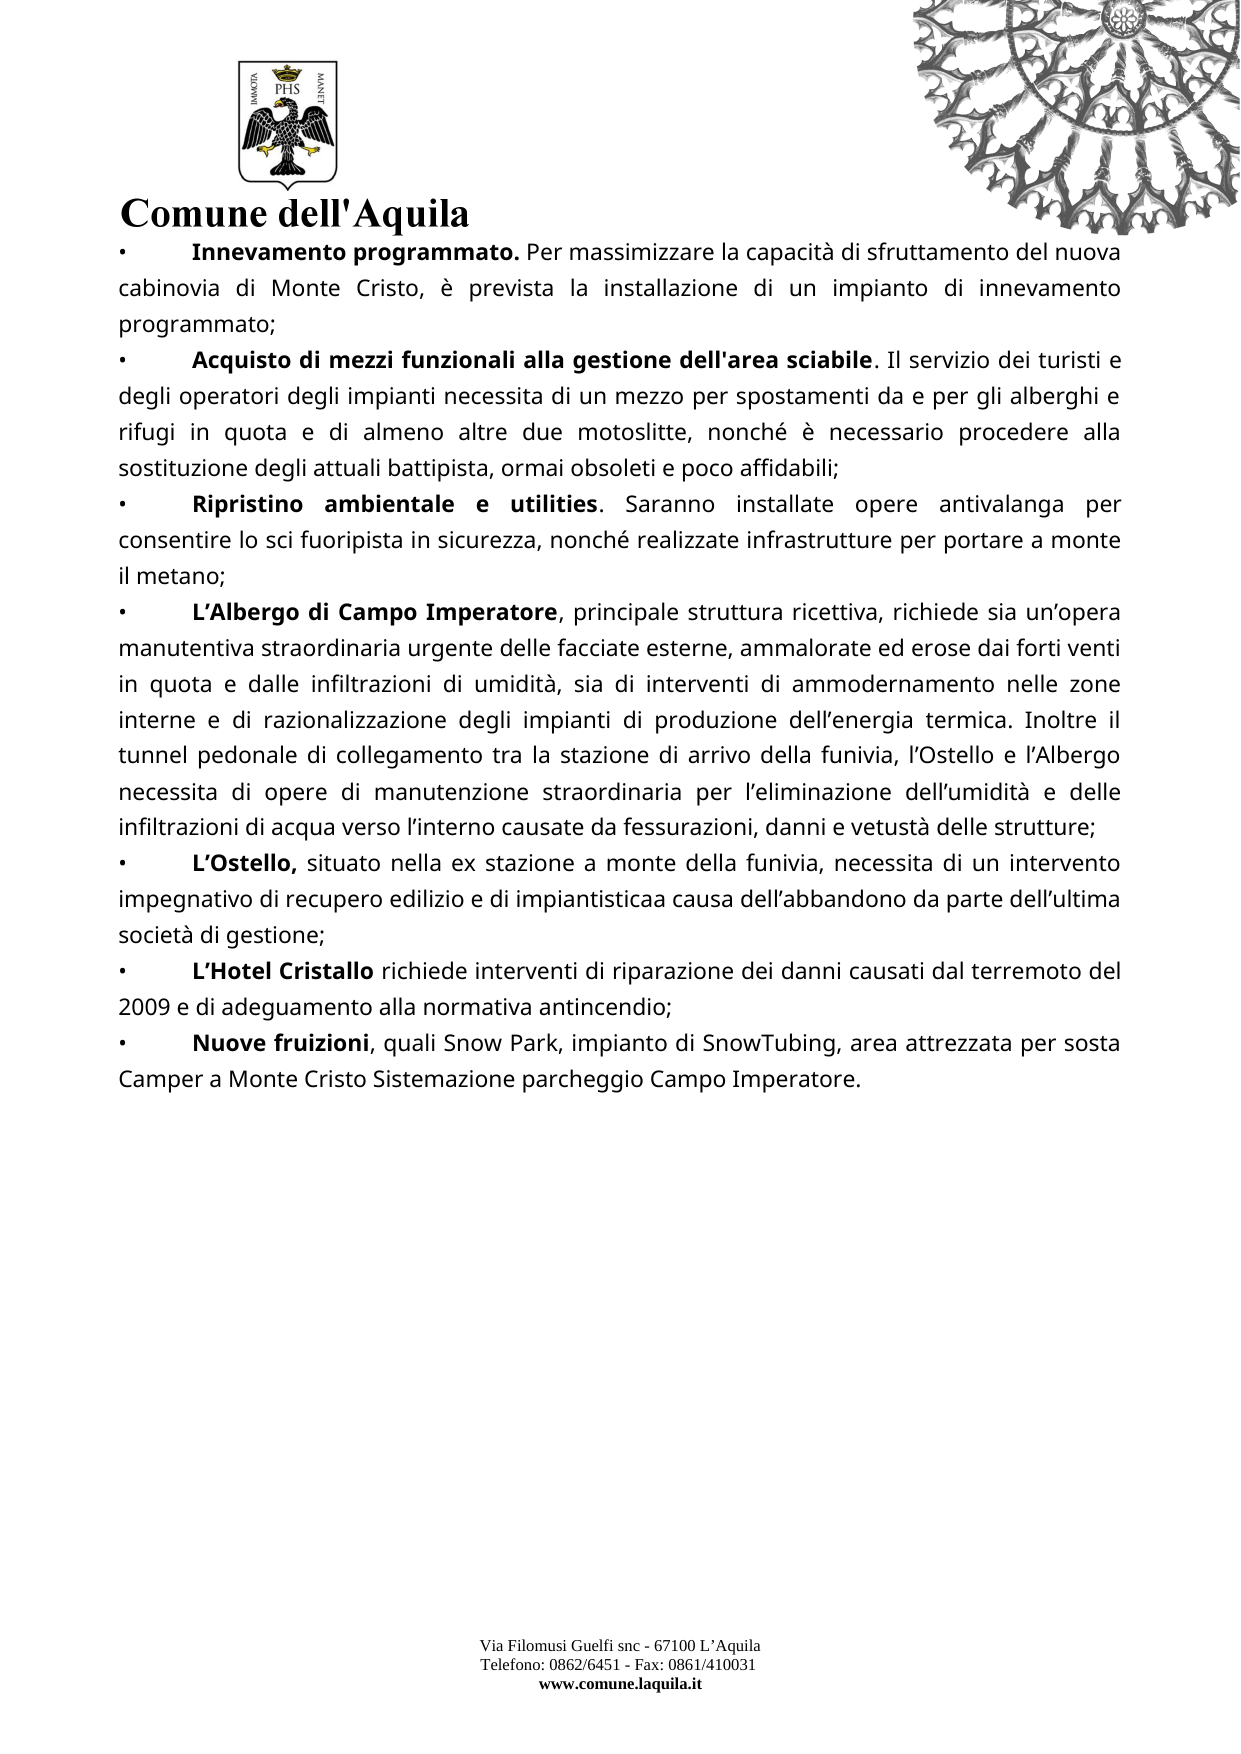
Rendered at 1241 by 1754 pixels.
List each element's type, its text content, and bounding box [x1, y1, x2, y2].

text • L’Albergo di Campo Imperatore, principale struttura ricettiva, richiede sia un’opera manutentiva straordinaria urgente delle facciate esterne, ammalorate ed erose dai forti venti in quota e dalle infiltrazioni di umidità, sia di interventi di ammodernamento nelle zone interne e di razionalizzazione degli impianti di produzione dell’energia termica. Inoltre il tunnel pedonale di collegamento tra la stazione di arrivo della funivia, l’Ostello e l’Albergo necessita di opere di manutenzione straordinaria per l’eliminazione dell’umidità e delle infiltrazioni di acqua verso l’interno causate da fessurazioni, danni e vetustà delle strutture; [118, 596, 1122, 843]
text • Acquisto di mezzi funzionali alla gestione dell'area sciabile. Il servizio dei turisti e degli operatori degli impianti necessita di un mezzo per spostamenti da e per gli alberghi e rifugi in quota e di almeno altre due motoslitte, nonché è necessario procedere alla sostituzione degli attuali battipista, ormai obsoleti e poco affidabili; [118, 344, 1122, 483]
text • Innevamento programmato. Per massimizzare la capacità di sfruttamento del nuova cabinovia di Monte Cristo, è prevista la installazione di un impianto di innevamento programmato; [118, 237, 1122, 339]
text • Nuove fruizioni, quali Snow Park, impianto di SnowTubing, area attrezzata per sosta Camper a Monte Cristo Sistemazione parcheggio Campo Imperatore. [118, 1027, 1122, 1094]
text • Ripristino ambientale e utilities. Saranno installate opere antivalanga per consentire lo sci fuoripista in sicurezza, nonché realizzate infrastrutture per portare a monte il metano; [118, 488, 1122, 591]
picture [0, 0, 1240, 237]
text • L’Hotel Cristallo richiede interventi di riparazione dei danni causati dal terremoto del 2009 e di adeguamento alla normativa antincendio; [118, 955, 1122, 1022]
text • L’Ostello, situato nella ex stazione a monte della funivia, necessita di un intervento impegnativo di recupero edilizio e di impiantisticaa causa dell’abbandono da parte dell’ultima società di gestione; [118, 847, 1122, 950]
